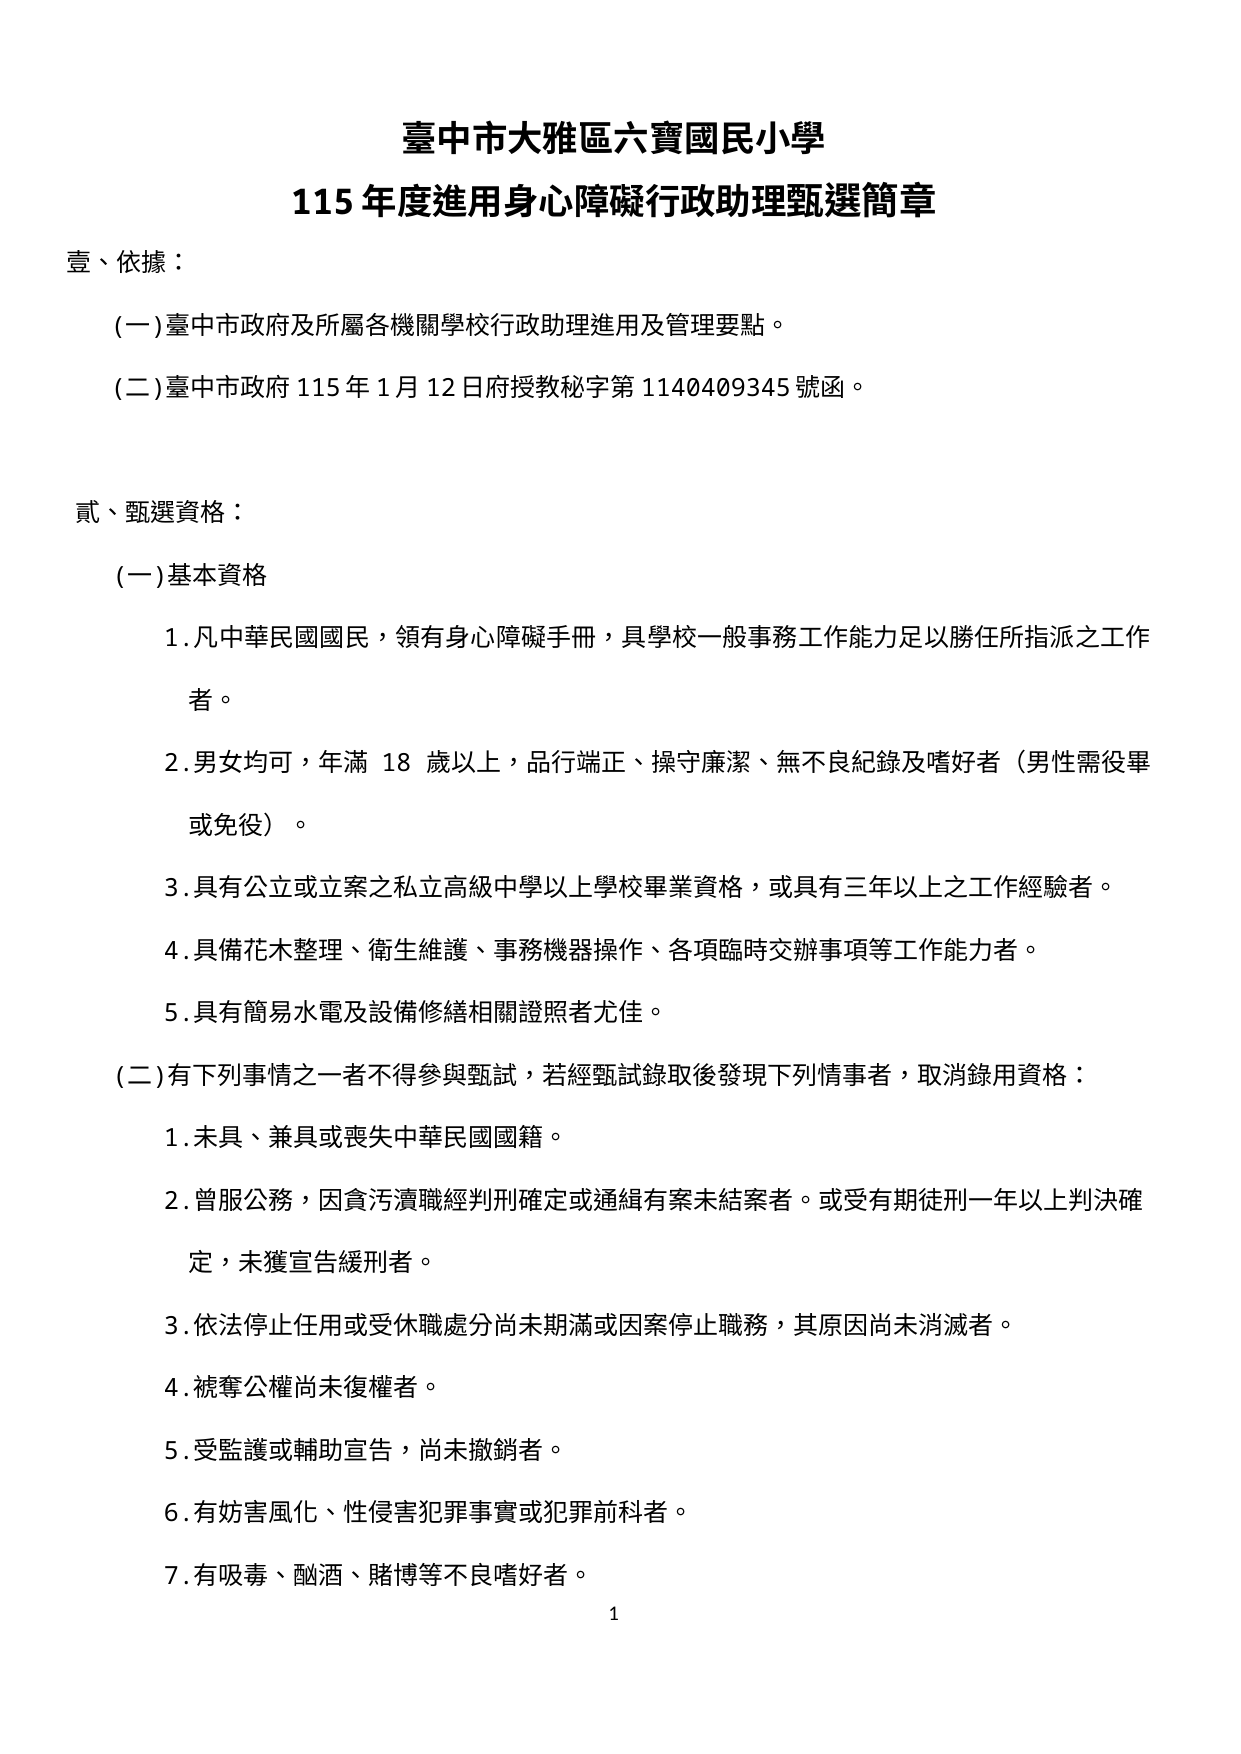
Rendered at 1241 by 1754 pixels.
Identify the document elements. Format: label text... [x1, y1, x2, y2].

text (二)臺中市政府115年1月12日府授教秘字第1140409345號函。 [111, 344, 1152, 407]
text 6.有妨害風化、性侵害犯罪事實或犯罪前科者。 [163, 1469, 1152, 1532]
text 3.具有公立或立案之私立高級中學以上學校畢業資格，或具有三年以上之工作經驗者。 [163, 844, 1152, 907]
text (一)基本資格 [112, 532, 1152, 594]
text 7.有吸毒、酗酒、賭博等不良嗜好者。 [163, 1532, 1152, 1594]
text (二)有下列事情之一者不得參與甄試，若經甄試錄取後發現下列情事者，取消錄用資格： [112, 1032, 1152, 1094]
text 2.曾服公務，因貪汚瀆職經判刑確定或通緝有案未結案者。或受有期徒刑一年以上判決確定，未獲宣告緩刑者。 [163, 1157, 1152, 1282]
text 4.具備花木整理、衛生維護、事務機器操作、各項臨時交辦事項等工作能力者。 [163, 907, 1152, 969]
text 壹、依據： [66, 219, 1152, 282]
text 1.未具、兼具或喪失中華民國國籍。 [163, 1094, 1152, 1157]
text 1.凡中華民國國民，領有身心障礙手冊，具學校一般事務工作能力足以勝任所指派之工作者。 [163, 594, 1152, 719]
text 貳、甄選資格： [75, 469, 1152, 532]
text 5.具有簡易水電及設備修繕相關證照者尤佳。 [163, 969, 1152, 1032]
text 臺中市大雅區六寶國民小學 [75, 94, 1152, 157]
text 3.依法停止任用或受休職處分尚未期滿或因案停止職務，其原因尚未消滅者。 [163, 1282, 1152, 1344]
text 5.受監護或輔助宣告，尚未撤銷者。 [163, 1407, 1152, 1469]
text 2.男女均可，年滿 18 歲以上，品行端正、操守廉潔、無不良紀錄及嗜好者（男性需役畢或免役）。 [163, 719, 1152, 844]
text (一)臺中市政府及所屬各機關學校行政助理進用及管理要點。 [111, 282, 1152, 344]
text 115年度進用身心障礙行政助理甄選簡章 [75, 157, 1152, 219]
text 4.裭奪公權尚未復權者。 [163, 1344, 1152, 1407]
